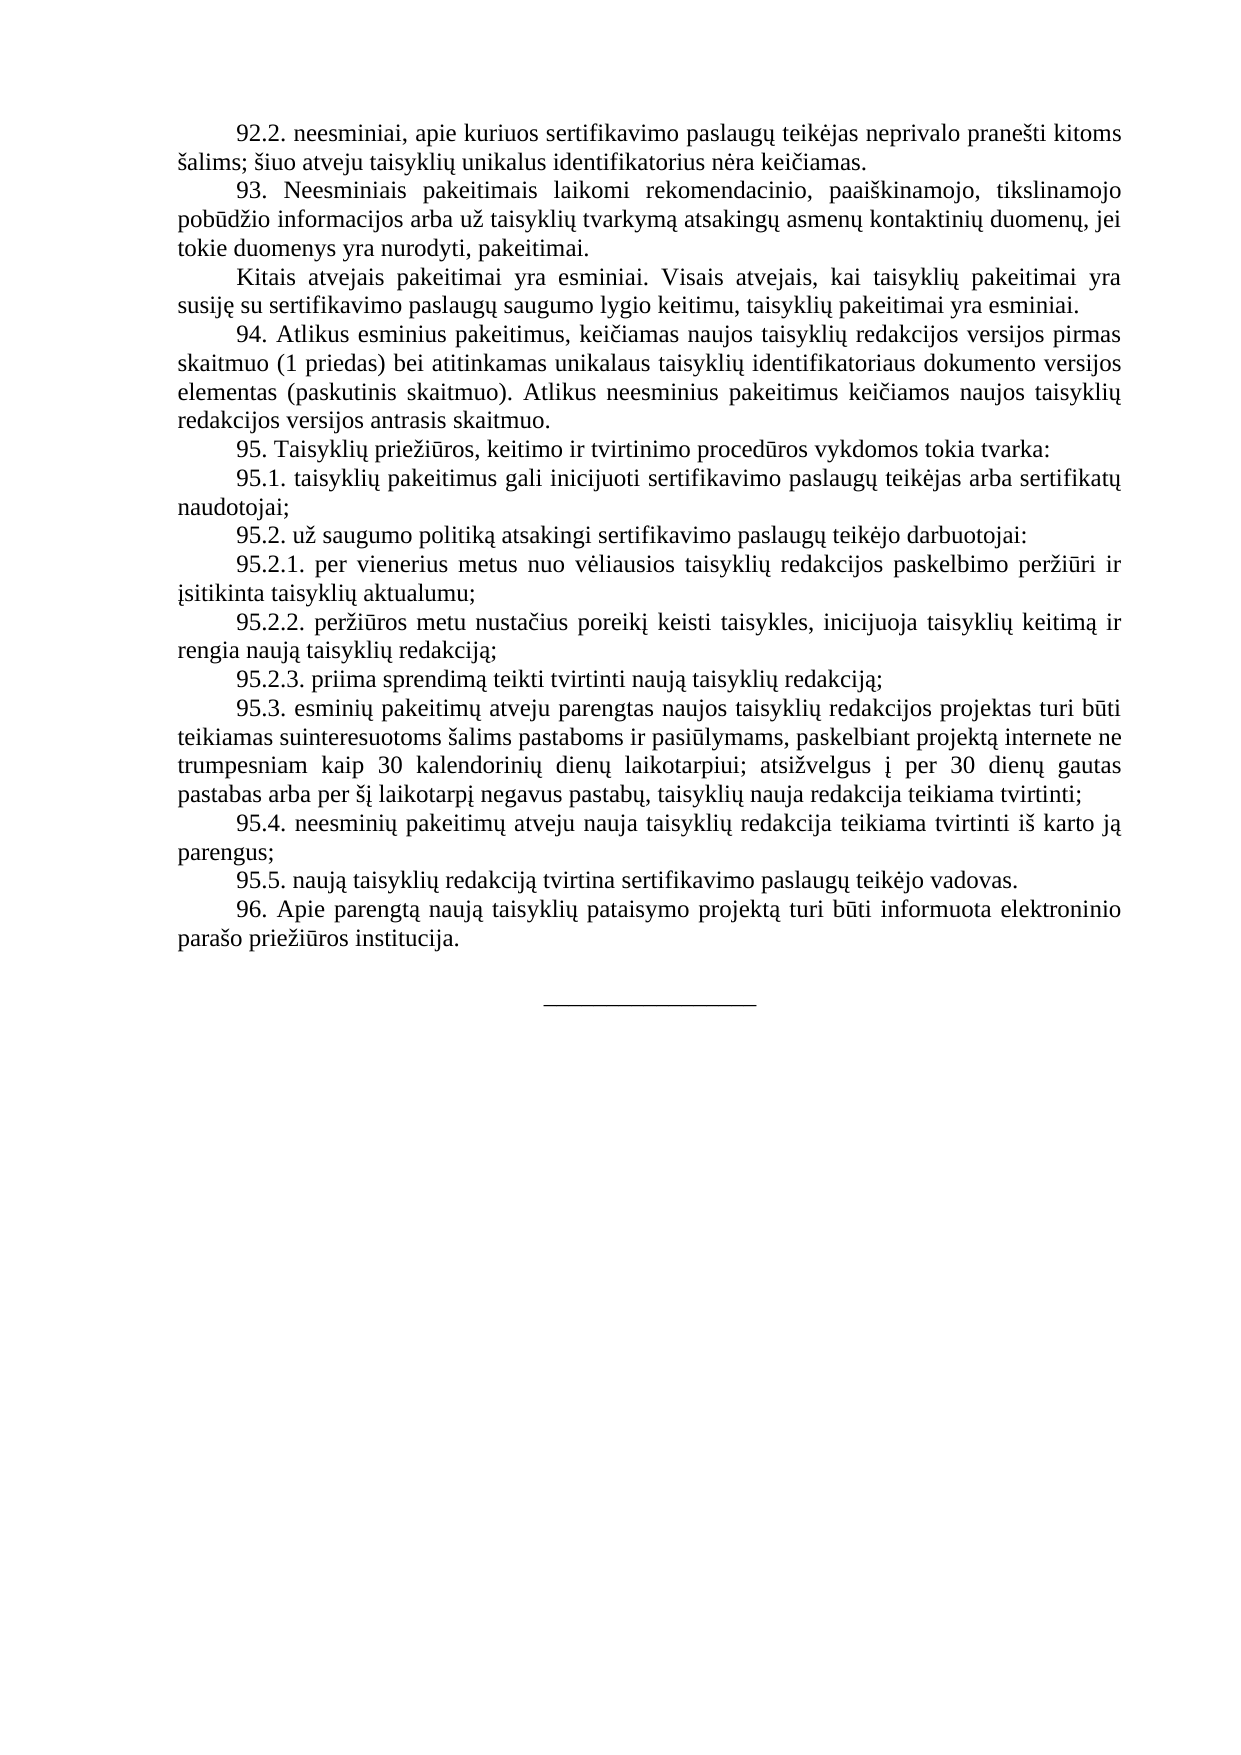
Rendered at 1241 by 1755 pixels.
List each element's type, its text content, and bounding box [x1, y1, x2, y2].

text 92.2. neesminiai, apie kuriuos sertifikavimo paslaugų teikėjas neprivalo pranešti kitoms šalims; šiuo atveju taisyklių unikalus identifikatorius nėra keičiamas. [177, 118, 1122, 176]
text 95.2.3. priima sprendimą teikti tvirtinti naują taisyklių redakciją; [177, 664, 1122, 693]
text _________________ [177, 981, 1122, 1009]
text Kitais atvejais pakeitimai yra esminiai. Visais atvejais, kai taisyklių pakeitimai yra susiję su sertifikavimo paslaugų saugumo lygio keitimu, taisyklių pakeitimai yra esminiai. [177, 262, 1122, 319]
text 93. Neesminiais pakeitimais laikomi rekomendacinio, paaiškinamojo, tikslinamojo pobūdžio informacijos arba už taisyklių tvarkymą atsakingų asmenų kontaktinių duomenų, jei tokie duomenys yra nurodyti, pakeitimai. [177, 176, 1122, 262]
text 94. Atlikus esminius pakeitimus, keičiamas naujos taisyklių redakcijos versijos pirmas skaitmuo (1 priedas) bei atitinkamas unikalaus taisyklių identifikatoriaus dokumento versijos elementas (paskutinis skaitmuo). Atlikus neesminius pakeitimus keičiamos naujos taisyklių redakcijos versijos antrasis skaitmuo. [177, 319, 1122, 434]
text 96. Apie parengtą naują taisyklių pataisymo projektą turi būti informuota elektroninio parašo priežiūros institucija. [177, 894, 1122, 952]
text 95.2.1. per vienerius metus nuo vėliausios taisyklių redakcijos paskelbimo peržiūri ir įsitikinta taisyklių aktualumu; [177, 549, 1122, 607]
text 95.5. naują taisyklių redakciją tvirtina sertifikavimo paslaugų teikėjo vadovas. [177, 866, 1122, 894]
text 95.1. taisyklių pakeitimus gali inicijuoti sertifikavimo paslaugų teikėjas arba sertifikatų naudotojai; [177, 463, 1122, 521]
text 95.2. už saugumo politiką atsakingi sertifikavimo paslaugų teikėjo darbuotojai: [177, 521, 1122, 549]
text 95.4. neesminių pakeitimų atveju nauja taisyklių redakcija teikiama tvirtinti iš karto ją parengus; [177, 808, 1122, 866]
text 95.3. esminių pakeitimų atveju parengtas naujos taisyklių redakcijos projektas turi būti teikiamas suinteresuotoms šalims pastaboms ir pasiūlymams, paskelbiant projektą internete ne trumpesniam kaip 30 kalendorinių dienų laikotarpiui; atsižvelgus į per 30 dienų gautas pastabas arba per šį laikotarpį negavus pastabų, taisyklių nauja redakcija teikiama tvirtinti; [177, 693, 1122, 808]
text 95. Taisyklių priežiūros, keitimo ir tvirtinimo procedūros vykdomos tokia tvarka: [177, 434, 1122, 463]
text 95.2.2. peržiūros metu nustačius poreikį keisti taisykles, inicijuoja taisyklių keitimą ir rengia naują taisyklių redakciją; [177, 607, 1122, 664]
